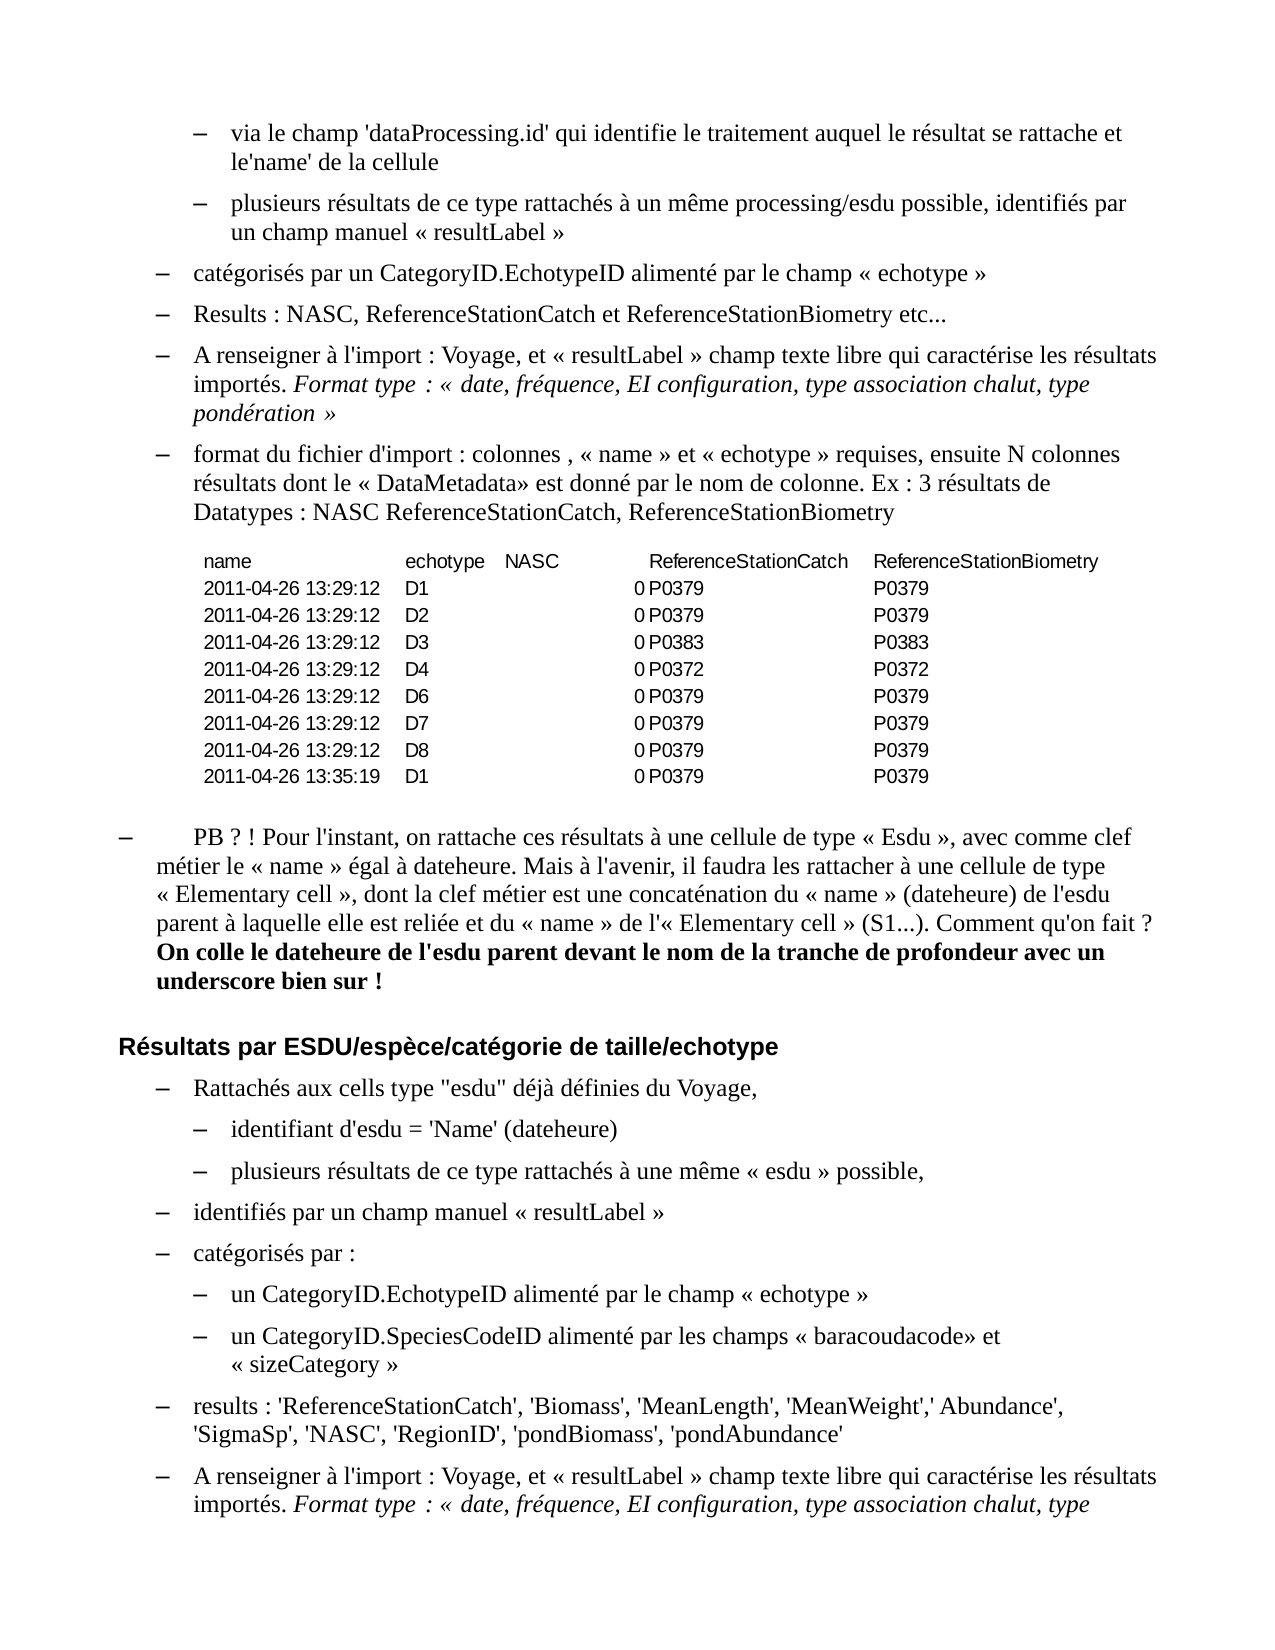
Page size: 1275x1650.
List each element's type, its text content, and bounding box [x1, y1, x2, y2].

list A renseigner à l'import : Voyage, et « resultLabel » champ texte libre qui caractérise les résultats importés. Format type : « date, fréquence, EI configuration, type association chalut, type pondération » [156, 341, 1157, 427]
list format du fichier d'import : colonnes , « name » et « echotype » requises, ensuite N colonnes résultats dont le « DataMetadata» est donné par le nom de colonne. Ex : 3 résultats de Datatypes : NASC ReferenceStationCatch, ReferenceStationBiometry [156, 439, 1157, 526]
list identifiés par un champ manuel « resultLabel » [156, 1197, 1157, 1226]
list catégorisés par : [156, 1238, 1157, 1267]
list catégorisés par un CategoryID.EchotypeID alimenté par le champ « echotype » [156, 258, 1157, 287]
list Results : NASC, ReferenceStationCatch et ReferenceStationBiometry etc... [156, 299, 1157, 328]
list via le champ 'dataProcessing.id' qui identifie le traitement auquel le résultat se rattache et le'name' de la cellule [193, 118, 1157, 176]
list plusieurs résultats de ce type rattachés à un même processing/esdu possible, identifiés par un champ manuel « resultLabel » [193, 188, 1157, 246]
list results : 'ReferenceStationCatch', 'Biomass', 'MeanLength', 'MeanWeight',' Abundance', 'SigmaSp', 'NASC', 'RegionID', 'pondBiomass', 'pondAbundance' [156, 1391, 1157, 1448]
subtitle Résultats par ESDU/espèce/catégorie de taille/echotype [118, 1032, 1157, 1061]
list A renseigner à l'import : Voyage, et « resultLabel » champ texte libre qui caractérise les résultats importés. Format type : « date, fréquence, EI configuration, type association chalut, type [156, 1461, 1157, 1518]
list Rattachés aux cells type "esdu" déjà définies du Voyage, [156, 1073, 1157, 1102]
list un CategoryID.EchotypeID alimenté par le champ « echotype » [193, 1279, 1157, 1308]
list PB ? ! Pour l'instant, on rattache ces résultats à une cellule de type « Esdu », avec comme clef métier le « name » égal à dateheure. Mais à l'avenir, il faudra les rattacher à une cellule de type « Elementary cell », dont la clef métier est une concaténation du « name » (dateheure) de l'esdu parent à laquelle elle est reliée et du « name » de l'« Elementary cell » (S1...). Comment qu'on fait ? On colle le dateheure de l'esdu parent devant le nom de la tranche de profondeur avec un underscore bien sur ! [118, 822, 1157, 994]
list identifiant d'esdu = 'Name' (dateheure) [193, 1114, 1157, 1143]
list un CategoryID.SpeciesCodeID alimenté par les champs « baracoudacode» et « sizeCategory » [193, 1321, 1157, 1378]
list plusieurs résultats de ce type rattachés à une même « esdu » possible, [193, 1156, 1157, 1184]
